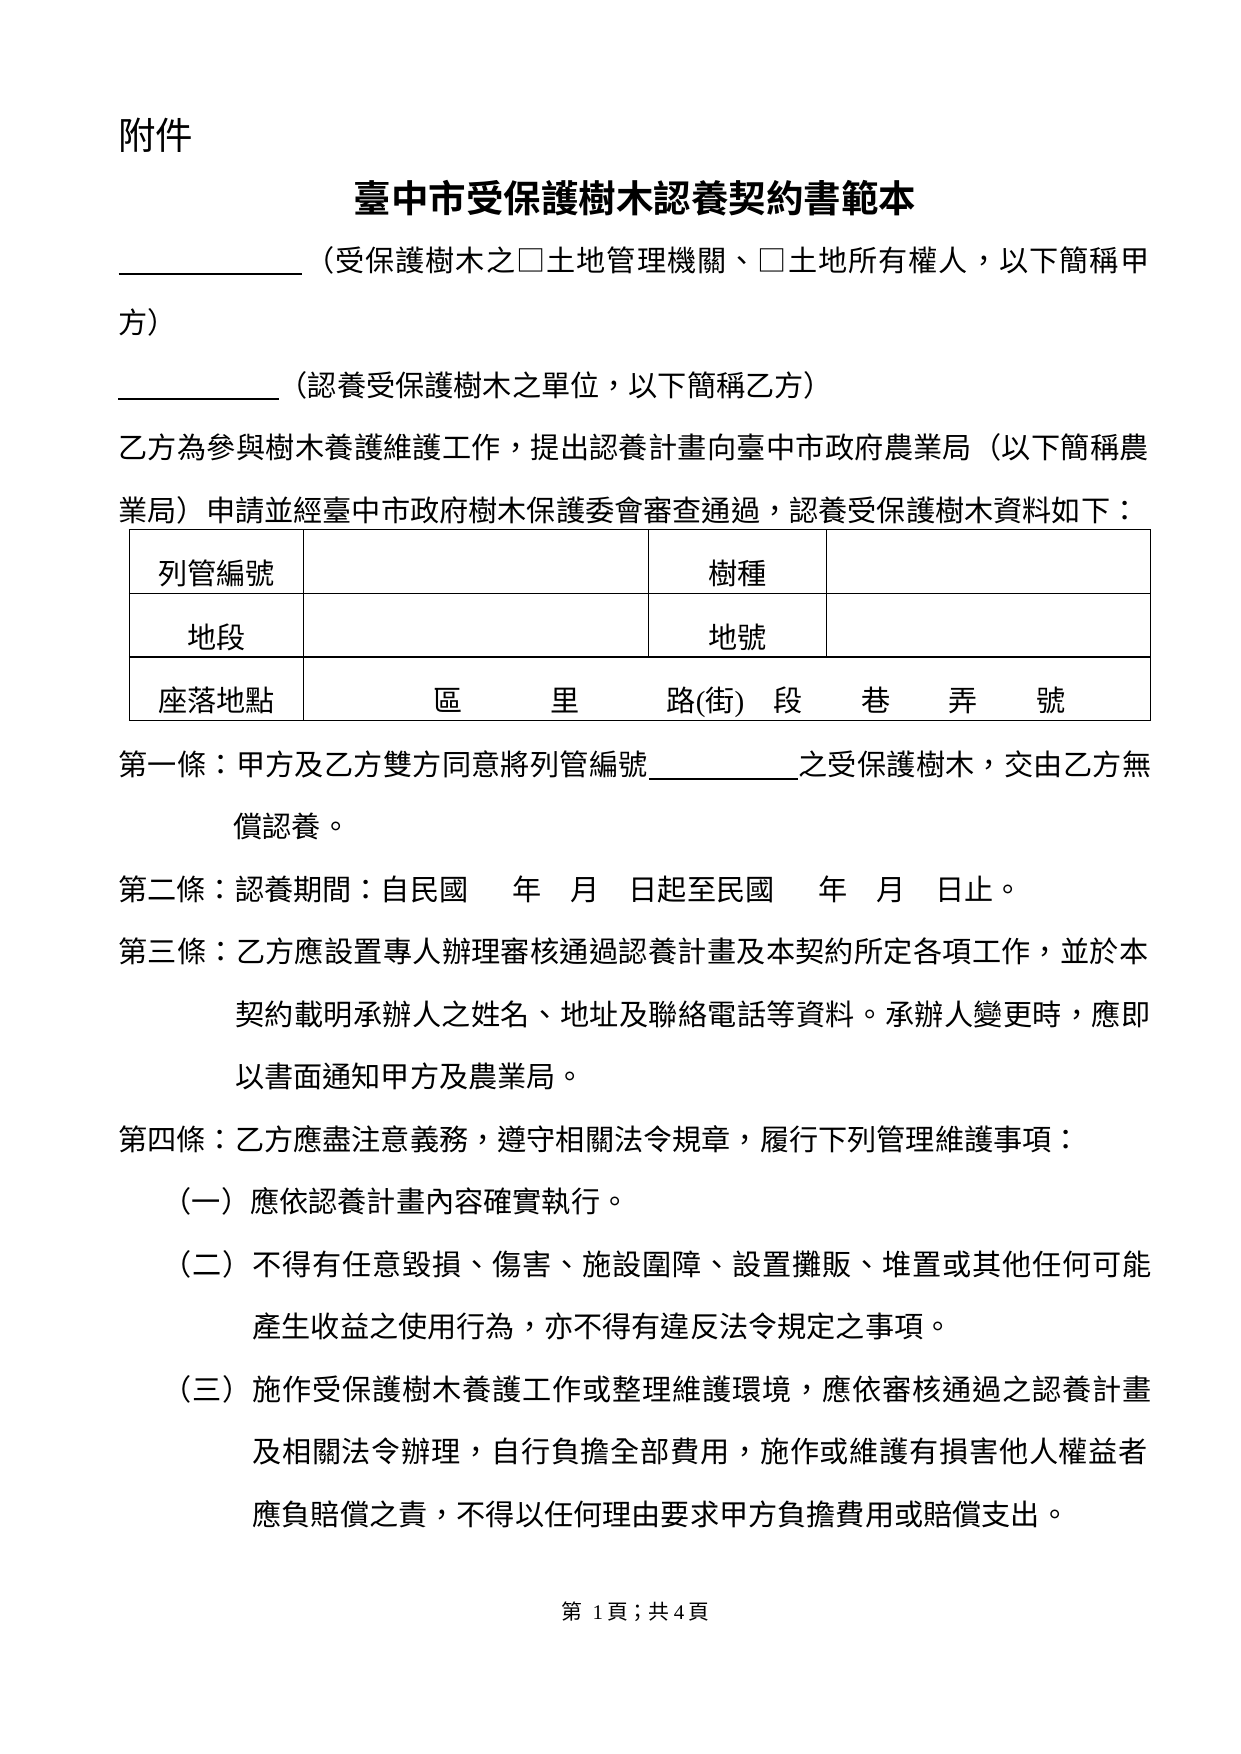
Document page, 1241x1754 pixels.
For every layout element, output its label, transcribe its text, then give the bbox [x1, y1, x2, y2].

text （二）不得有任意毀損、傷害、施設圍障、設置攤販、堆置或其他任何可能產生收益之使用行為，亦不得有違反法令規定之事項。 [162, 1221, 1152, 1346]
table_header 列管編號 [130, 530, 303, 593]
text （三）施作受保護樹木養護工作或整理維護環境，應依審核通過之認養計畫及相關法令辦理，自行負擔全部費用，施作或維護有損害他人權益者，應負賠償之責，不得以任何理由要求甲方負擔費用或賠償支出。 [162, 1346, 1152, 1533]
text 附件 [118, 92, 1152, 154]
text （一）應依認養計畫內容確實執行。 [162, 1158, 1152, 1221]
text 臺中市受保護樹木認養契約書範本 [118, 154, 1152, 217]
text 第二條：認養期間：自民國 年 月 日起至民國 年 月 日止。 [118, 846, 1152, 908]
text 第一條：甲方及乙方雙方同意將列管編號 之受保護樹木，交由乙方無償認養。 [118, 721, 1152, 846]
table_header 樹種 [649, 530, 826, 593]
text 第四條：乙方應盡注意義務，遵守相關法令規章，履行下列管理維護事項： [118, 1096, 1152, 1158]
text 第三條：乙方應設置專人辦理審核通過認養計畫及本契約所定各項工作，並於本契約載明承辦人之姓名、地址及聯絡電話等資料。承辦人變更時，應即以書面通知甲方及農業局。 [118, 908, 1152, 1096]
text （受保護樹木之□土地管理機關、□土地所有權人，以下簡稱甲方） [118, 217, 1152, 342]
table_cell [827, 594, 1150, 656]
table_header [304, 530, 648, 593]
table_cell 地段 [130, 594, 303, 656]
text （認養受保護樹木之單位，以下簡稱乙方） [118, 342, 1152, 404]
table_header [827, 530, 1150, 593]
table_cell 區 里 路(街) 段 巷 弄 號 [304, 658, 1150, 720]
table_cell 座落地點 [130, 658, 303, 720]
table_cell [304, 594, 648, 656]
table_cell 地號 [649, 594, 826, 656]
text 乙方為參與樹木養護維護工作，提出認養計畫向臺中市政府農業局（以下簡稱農業局）申請並經臺中市政府樹木保護委會審查通過，認養受保護樹木資料如下： [118, 404, 1152, 529]
